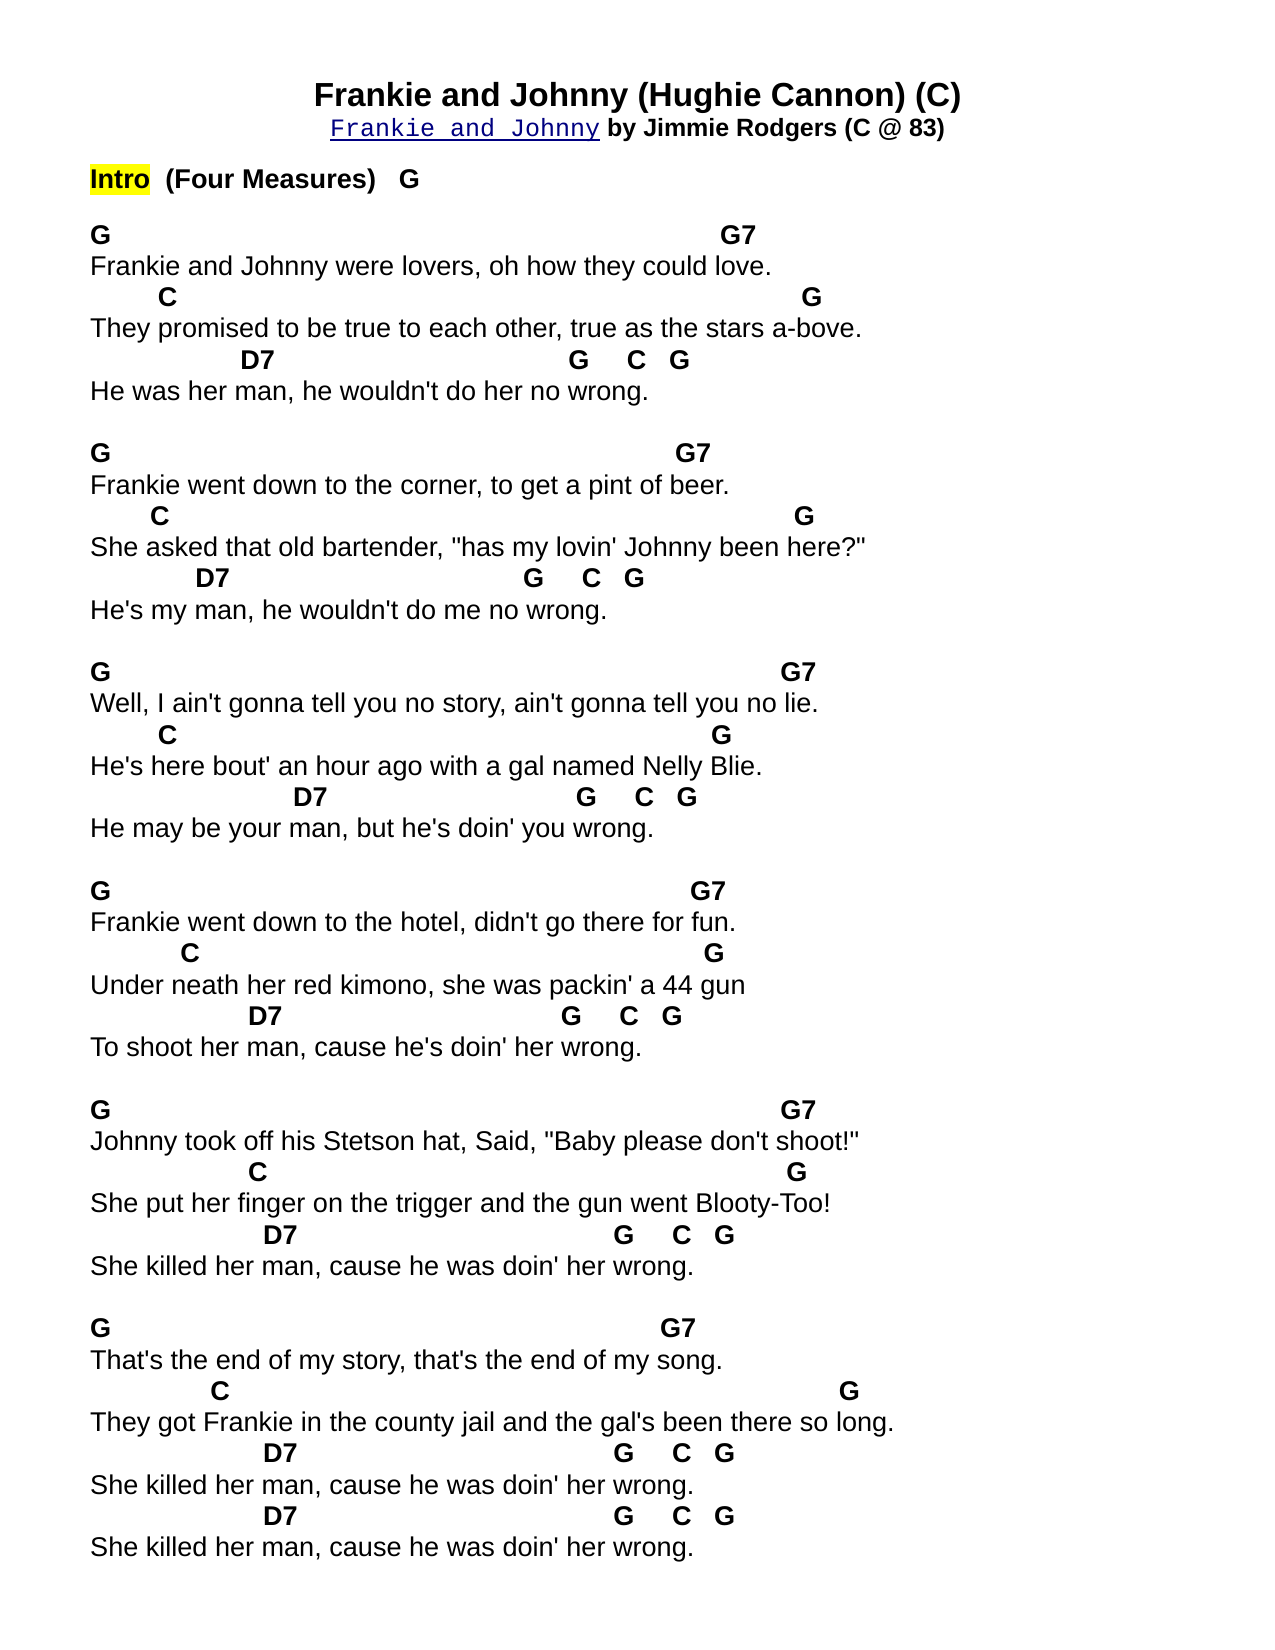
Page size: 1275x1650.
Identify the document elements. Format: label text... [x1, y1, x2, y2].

text He's my man, he wouldn't do me no wrong. [90, 594, 1185, 625]
text G G7 [90, 875, 1185, 906]
text D7 G C G [90, 781, 1185, 812]
text C G [90, 1375, 1185, 1406]
text She put her finger on the trigger and the gun went Blooty-Too! [90, 1187, 1185, 1219]
text D7 G C G [90, 344, 1185, 375]
text Frankie and Johnny by Jimmie Rodgers (C @ 83) [90, 113, 1185, 144]
text G G7 [90, 219, 1185, 250]
text C G [90, 1156, 1185, 1187]
text She killed her man, cause he was doin' her wrong. [90, 1531, 1185, 1562]
text They got Frankie in the county jail and the gal's been there so long. [90, 1406, 1185, 1437]
text She killed her man, cause he was doin' her wrong. [90, 1250, 1185, 1281]
text D7 G C G [90, 562, 1185, 594]
text He was her man, he wouldn't do her no wrong. [90, 375, 1185, 406]
text D7 G C G [90, 1219, 1185, 1250]
text They promised to be true to each other, true as the stars a-bove. [90, 312, 1185, 344]
text Intro (Four Measures) G [90, 163, 1185, 195]
text Under neath her red kimono, she was packin' a 44 gun [90, 969, 1185, 1000]
text Well, I ain't gonna tell you no story, ain't gonna tell you no lie. [90, 687, 1185, 719]
text C G [90, 281, 1185, 312]
text G G7 [90, 656, 1185, 687]
text D7 G C G [90, 1437, 1185, 1469]
text D7 G C G [90, 1000, 1185, 1031]
text Johnny took off his Stetson hat, Said, "Baby please don't shoot!" [90, 1125, 1185, 1156]
text G G7 [90, 1312, 1185, 1344]
text D7 G C G [90, 1500, 1185, 1531]
text Frankie went down to the corner, to get a pint of beer. [90, 469, 1185, 500]
text He's here bout' an hour ago with a gal named Nelly Blie. [90, 750, 1185, 781]
text C G [90, 937, 1185, 969]
text G G7 [90, 437, 1185, 469]
text To shoot her man, cause he's doin' her wrong. [90, 1031, 1185, 1062]
text She asked that old bartender, "has my lovin' Johnny been here?" [90, 531, 1185, 562]
text C G [90, 719, 1185, 750]
text C G [90, 500, 1185, 531]
text G G7 [90, 1094, 1185, 1125]
text He may be your man, but he's doin' you wrong. [90, 812, 1185, 844]
text Frankie and Johnny (Hughie Cannon) (C) [90, 75, 1185, 113]
text Frankie went down to the hotel, didn't go there for fun. [90, 906, 1185, 937]
text She killed her man, cause he was doin' her wrong. [90, 1469, 1185, 1500]
text That's the end of my story, that's the end of my song. [90, 1344, 1185, 1375]
text Frankie and Johnny were lovers, oh how they could love. [90, 250, 1185, 281]
